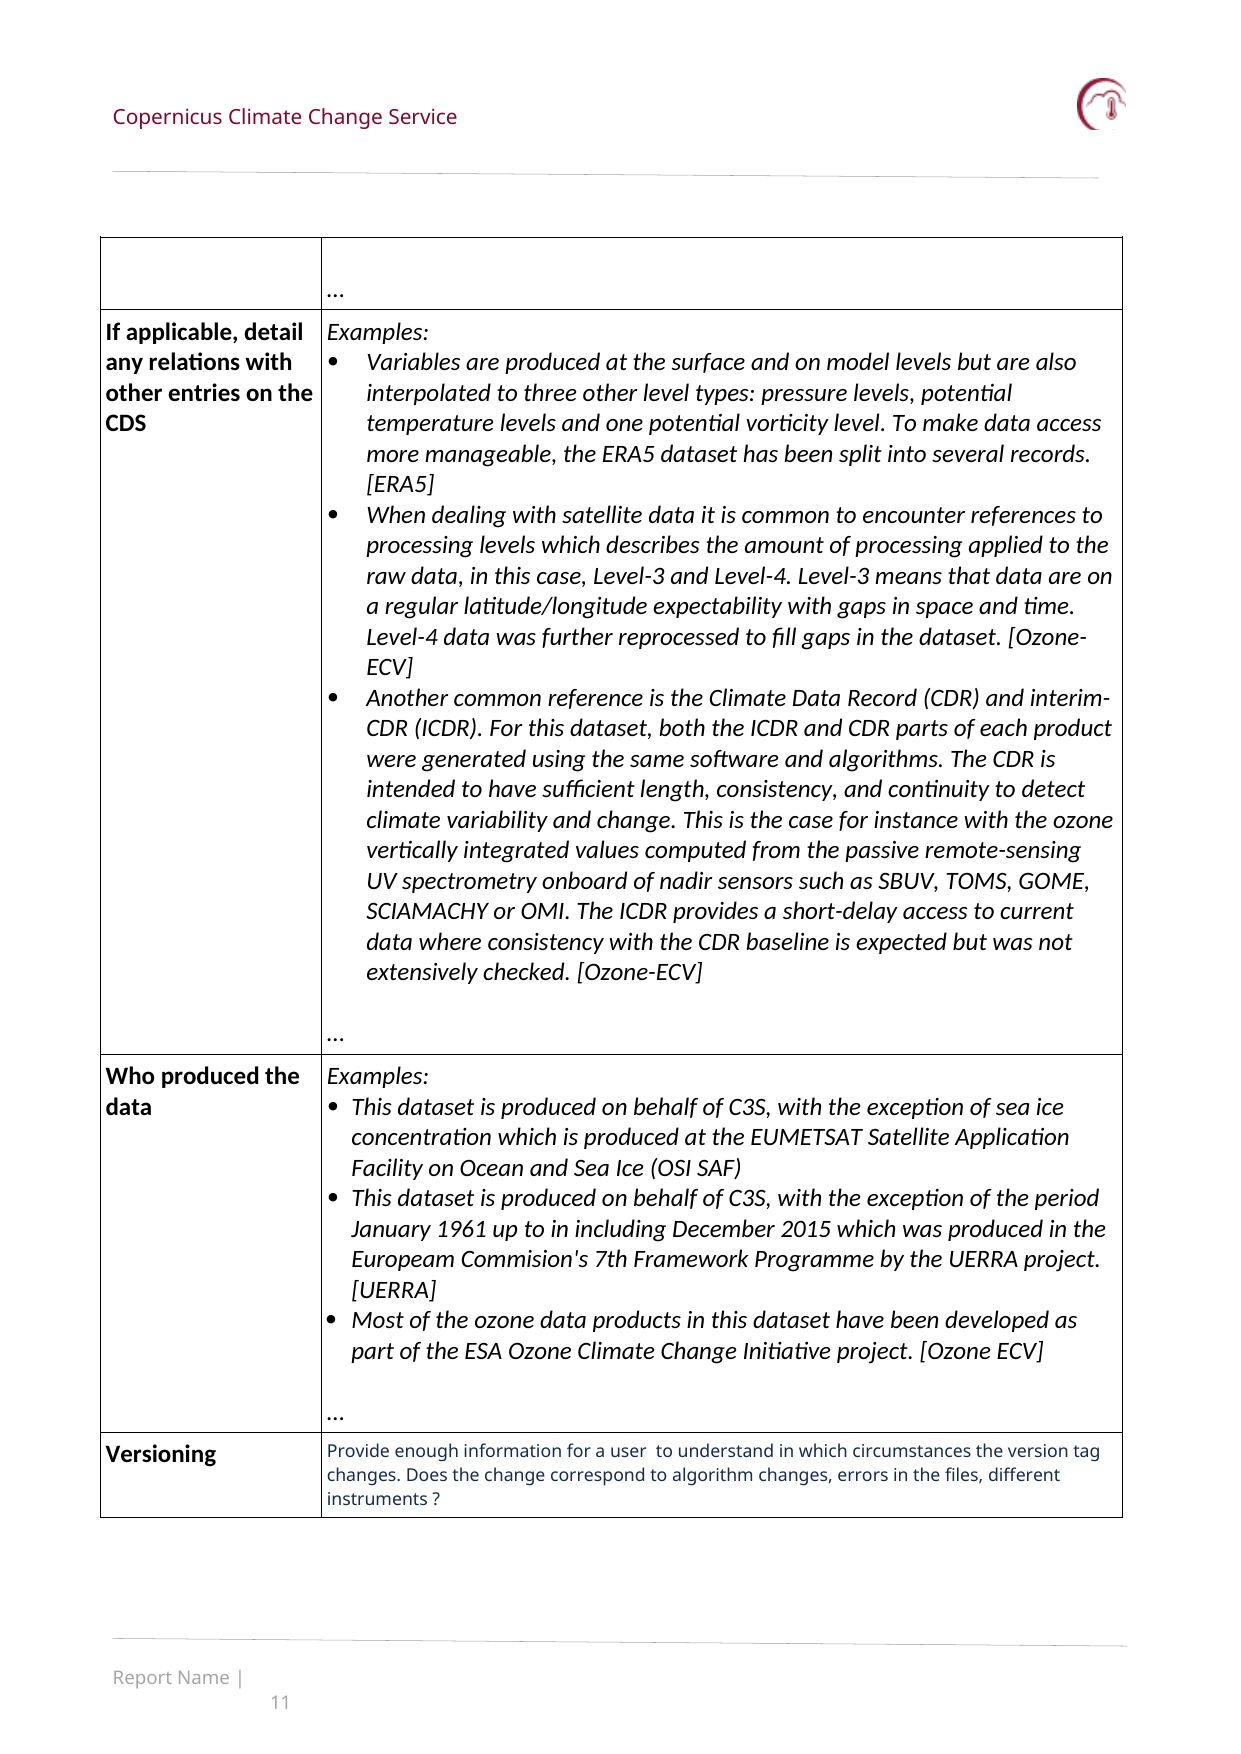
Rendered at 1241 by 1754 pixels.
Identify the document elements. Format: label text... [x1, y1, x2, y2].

table_cell If applicable, detail any relations with other entries on the CDS [101, 310, 321, 1054]
table_cell Versioning [101, 1433, 321, 1517]
table_cell Examples: The assimilation system estimates biases between observations and can identify good-quality data from poor data. The laws of physics allow for estimates at locations where data coverage is low, such as for surface temperature in the Arctic. The provision of estimates at each grid point around the globe for each regular output time, over a long period, always using the same format, makes reanalysis a very convenient and popular dataset to work with. [ERA5] The dataset is organised around the vertical aggregation of the ozone data in four main products: Ozone total column retrieval from UV-nadir sensors; Ozone total and tropospheric column retrieval from IASI sensors; Ozone profile retrieval from UV-nadir sensors; Ozone profile retrieval from limb and occultation sensors. In addition to the vertical aggregation of ozone data, this dataset also provides horizonal aggregations in the form of zonal averages and sensor aggregations in the form of merged products. For some products, in addition to the main variable, auxiliary variables like air-temperature and air-pressure at different levels are provided as well. [Ozone ECV] … [322, 238, 1122, 309]
table_cell Provide enough information for a user to understand in which circumstances the version tag changes. Does the change correspond to algorithm changes, errors in the files, different instruments ? [322, 1433, 1122, 1517]
table_cell Examples: This dataset is produced on behalf of C3S, with the exception of sea ice concentration which is produced at the EUMETSAT Satellite Application Facility on Ocean and Sea Ice (OSI SAF) This dataset is produced on behalf of C3S, with the exception of the period January 1961 up to in including December 2015 which was produced in the Europeam Commision's 7th Framework Programme by the UERRA project. [UERRA] Most of the ozone data products in this dataset have been developed as part of the ESA Ozone Climate Change Initiative project. [Ozone ECV] … [322, 1055, 1122, 1432]
table_cell Who produced the data [101, 1055, 321, 1432]
table_cell Examples: Variables are produced at the surface and on model levels but are also interpolated to three other level types: pressure levels, potential temperature levels and one potential vorticity level. To make data access more manageable, the ERA5 dataset has been split into several records. [ERA5] When dealing with satellite data it is common to encounter references to processing levels which describes the amount of processing applied to the raw data, in this case, Level-3 and Level-4. Level-3 means that data are on a regular latitude/longitude expectability with gaps in space and time. Level-4 data was further reprocessed to fill gaps in the dataset. [Ozone-ECV] Another common reference is the Climate Data Record (CDR) and interim-CDR (ICDR). For this dataset, both the ICDR and CDR parts of each product were generated using the same software and algorithms. The CDR is intended to have sufficient length, consistency, and continuity to detect climate variability and change. This is the case for instance with the ozone vertically integrated values computed from the passive remote-sensing UV spectrometry onboard of nadir sensors such as SBUV, TOMS, GOME, SCIAMACHY or OMI. The ICDR provides a short-delay access to current data where consistency with the CDR baseline is expected but was not extensively checked. [Ozone-ECV] … [322, 310, 1122, 1054]
table_cell [101, 238, 321, 309]
